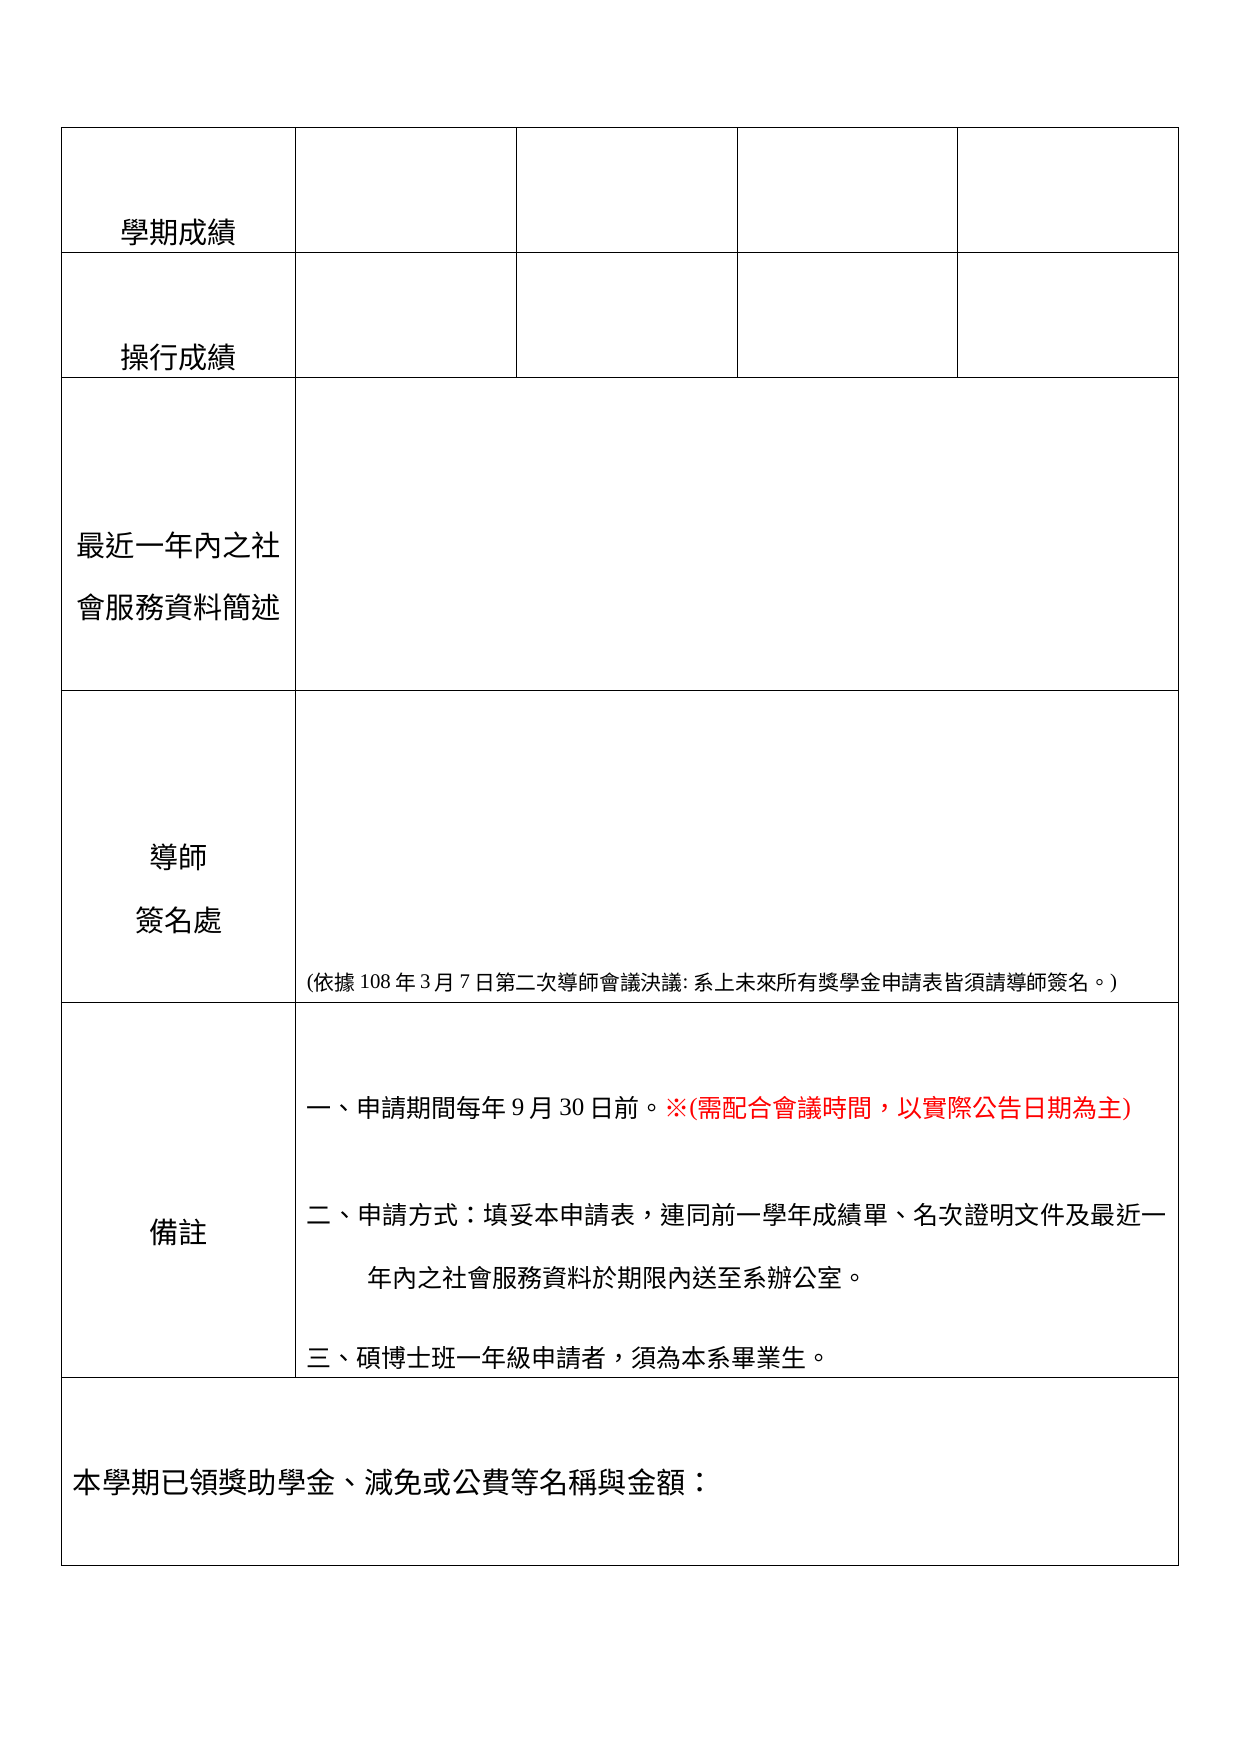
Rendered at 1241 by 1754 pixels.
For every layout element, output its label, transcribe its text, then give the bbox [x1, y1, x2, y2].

table_cell [296, 128, 516, 252]
table_cell 一、申請期間每年9月30日前。※(需配合會議時間，以實際公告日期為主) 二、申請方式：填妥本申請表，連同前一學年成績單、名次證明文件及最近一年內之社會服務資料於期限內送至系辦公室。 三、碩博士班一年級申請者，須為本系畢業生。 [296, 1003, 1178, 1377]
table_cell [738, 253, 957, 377]
table_cell 操行成績 [62, 253, 295, 377]
table_cell 備註 [62, 1003, 295, 1377]
table_cell 學期成績 [62, 128, 295, 252]
table_cell [958, 128, 1178, 252]
table_cell [296, 378, 1178, 689]
table_cell 本學期已領獎助學金、減免或公費等名稱與金額： [62, 1378, 1178, 1564]
table_cell [958, 253, 1178, 377]
table_cell 導師 簽名處 [62, 691, 295, 1002]
table_cell [738, 128, 957, 252]
table_cell 最近一年內之社會服務資料簡述 [62, 378, 295, 689]
table_cell [517, 253, 737, 377]
table_cell (依據108年3月7日第二次導師會議決議: 系上未來所有獎學金申請表皆須請導師簽名。) [296, 691, 1178, 1002]
table_cell [517, 128, 737, 252]
table_cell [296, 253, 516, 377]
